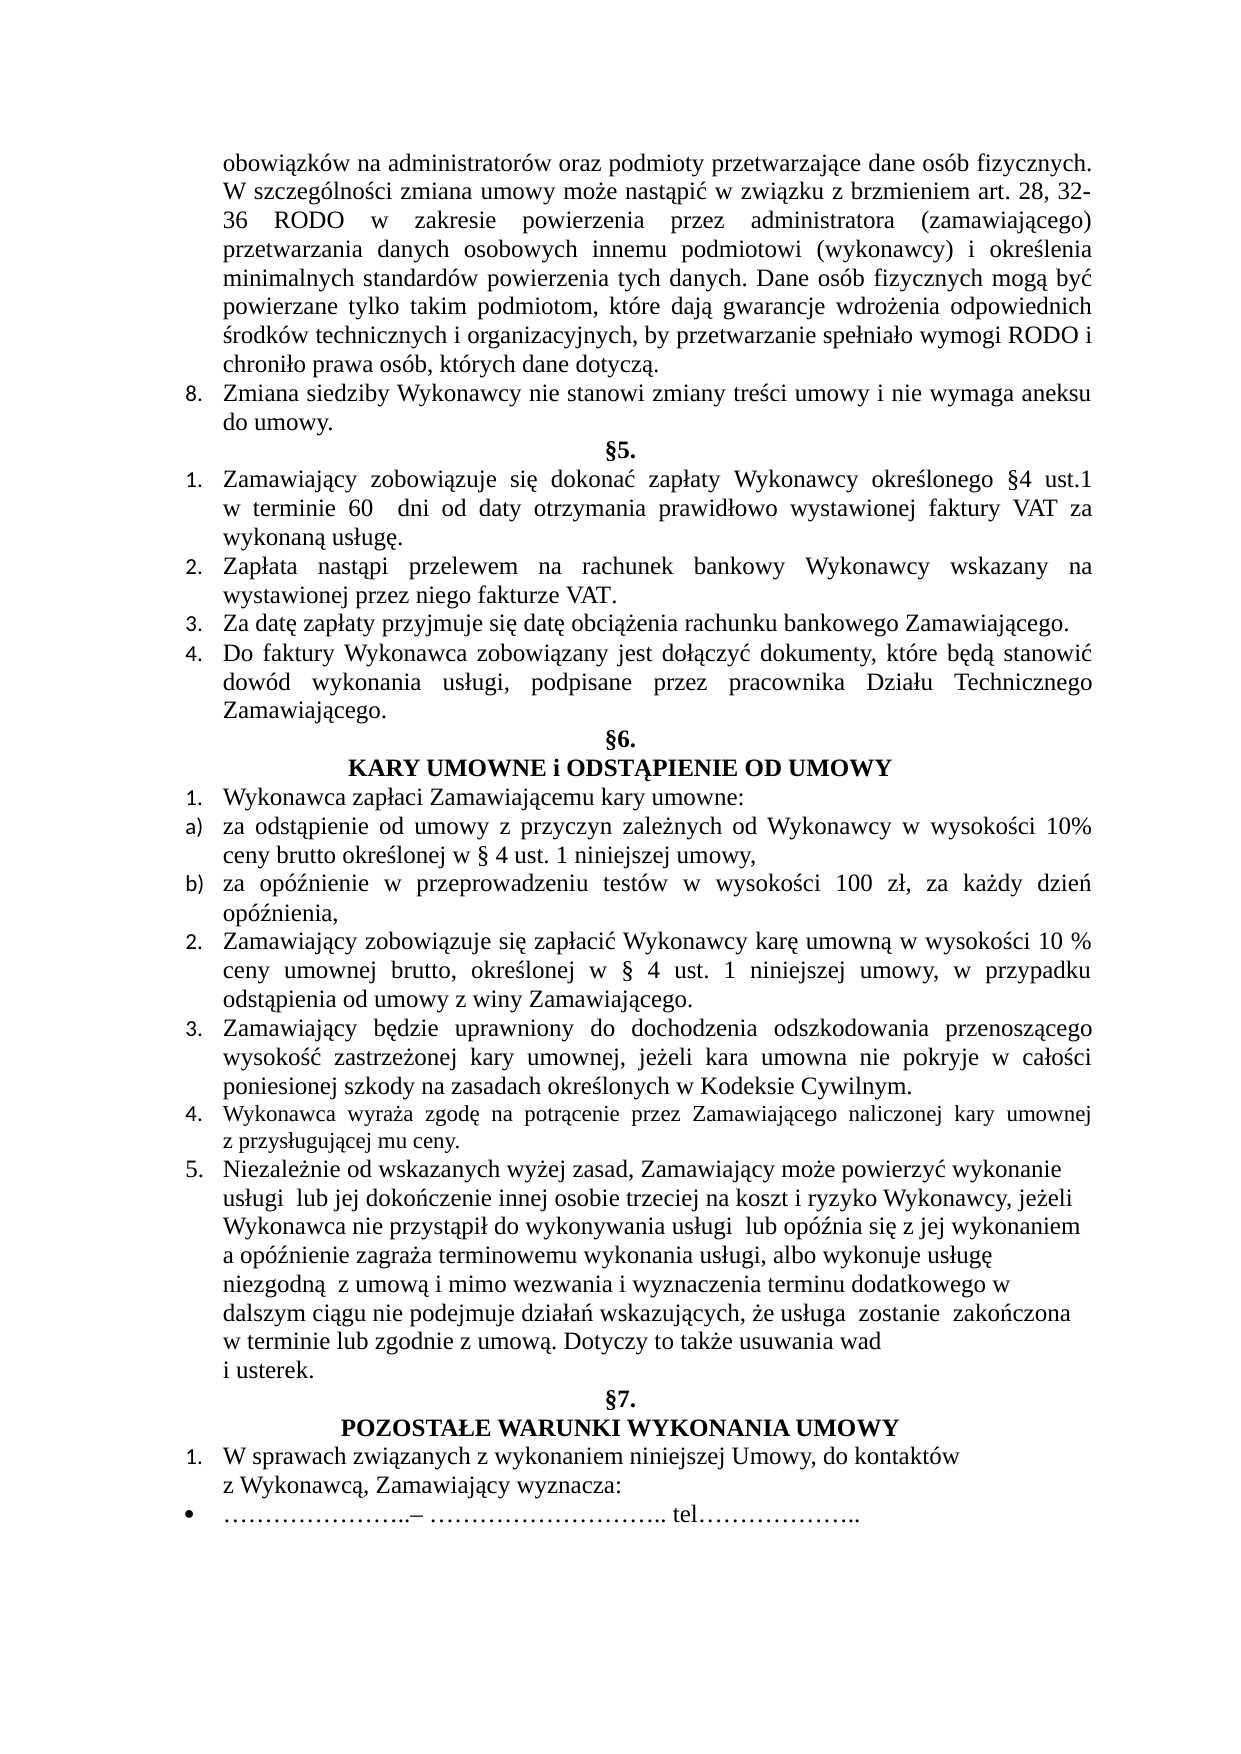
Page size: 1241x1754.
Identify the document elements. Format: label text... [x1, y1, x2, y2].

list Wykonawca zapłaci Zamawiającemu kary umowne: [185, 782, 1093, 811]
text §5. [148, 435, 1093, 464]
text KARY UMOWNE i ODSTĄPIENIE OD UMOWY [148, 753, 1093, 782]
list za odstąpienie od umowy z przyczyn zależnych od Wykonawcy w wysokości 10% ceny brutto określonej w § 4 ust. 1 niniejszej umowy, [185, 811, 1093, 868]
list Do faktury Wykonawca zobowiązany jest dołączyć dokumenty, które będą stanowić dowód wykonania usługi, podpisane przez pracownika Działu Technicznego Zamawiającego. [185, 638, 1093, 724]
list Za datę zapłaty przyjmuje się datę obciążenia rachunku bankowego Zamawiającego. [185, 608, 1093, 638]
list Wykonawca wyraża zgodę na potrącenie przez Zamawiającego naliczonej kary umownej z przysługującej mu ceny. [185, 1099, 1093, 1154]
text §6. [148, 724, 1093, 753]
list Zamawiający zobowiązuje się zapłacić Wykonawcy karę umowną w wysokości 10 % ceny umownej brutto, określonej w § 4 ust. 1 niniejszej umowy, w przypadku odstąpienia od umowy z winy Zamawiającego. [185, 926, 1093, 1013]
list Zamawiający będzie uprawniony do dochodzenia odszkodowania przenoszącego wysokość zastrzeżonej kary umownej, jeżeli kara umowna nie pokryje w całości poniesionej szkody na zasadach określonych w Kodeksie Cywilnym. [185, 1013, 1093, 1099]
list Zapłata nastąpi przelewem na rachunek bankowy Wykonawcy wskazany na wystawionej przez niego fakturze VAT. [185, 551, 1093, 608]
list za opóźnienie w przeprowadzeniu testów w wysokości 100 zł, za każdy dzień opóźnienia, [185, 868, 1093, 926]
list …………………..– ……………………….. tel……………….. [185, 1499, 1093, 1528]
list W sprawach związanych z wykonaniem niniejszej Umowy, do kontaktów z Wykonawcą, Zamawiający wyznacza: [185, 1441, 1093, 1499]
text POZOSTAŁE WARUNKI WYKONANIA UMOWY [148, 1413, 1093, 1441]
list Zamawiający dopuszcza w formie aneksu zmiany umowy w zakresie ochrony danych osobowych na podstawie rozporządzenia Parlamentu Europejskiego i Rady (UE) 2016/679 z dnia 27 kwietnia 2016 r. w sprawie ochrony osób fizycznych w związku z przetwarzaniem danych osobowych i w sprawie swobodnego przepływu takich danych oraz uchylenia dyrektywy 95/46/WE - RODO, które nakładają szereg szczegółowych obowiązków na administratorów oraz podmioty przetwarzające dane osób fizycznych. W szczególności zmiana umowy może nastąpić w związku z brzmieniem art. 28, 32-36 RODO w zakresie powierzenia przez administratora (zamawiającego) przetwarzania danych osobowych innemu podmiotowi (wykonawcy) i określenia minimalnych standardów powierzenia tych danych. Dane osób fizycznych mogą być powierzane tylko takim podmiotom, które dają gwarancje wdrożenia odpowiednich środków technicznych i organizacyjnych, by przetwarzanie spełniało wymogi RODO i chroniło prawa osób, których dane dotyczą. [185, 148, 1093, 378]
text §7. [148, 1384, 1093, 1413]
list Zmiana siedziby Wykonawcy nie stanowi zmiany treści umowy i nie wymaga aneksu do umowy. [185, 378, 1093, 435]
list Zamawiający zobowiązuje się dokonać zapłaty Wykonawcy określonego §4 ust.1 w terminie 60 dni od daty otrzymania prawidłowo wystawionej faktury VAT za wykonaną usługę. [185, 464, 1093, 551]
list Niezależnie od wskazanych wyżej zasad, Zamawiający może powierzyć wykonanie usługi lub jej dokończenie innej osobie trzeciej na koszt i ryzyko Wykonawcy, jeżeli Wykonawca nie przystąpił do wykonywania usługi lub opóźnia się z jej wykonaniem a opóźnienie zagraża terminowemu wykonania usługi, albo wykonuje usługę niezgodną z umową i mimo wezwania i wyznaczenia terminu dodatkowego w dalszym ciągu nie podejmuje działań wskazujących, że usługa zostanie zakończona w terminie lub zgodnie z umową. Dotyczy to także usuwania wad i usterek. [185, 1154, 1093, 1384]
